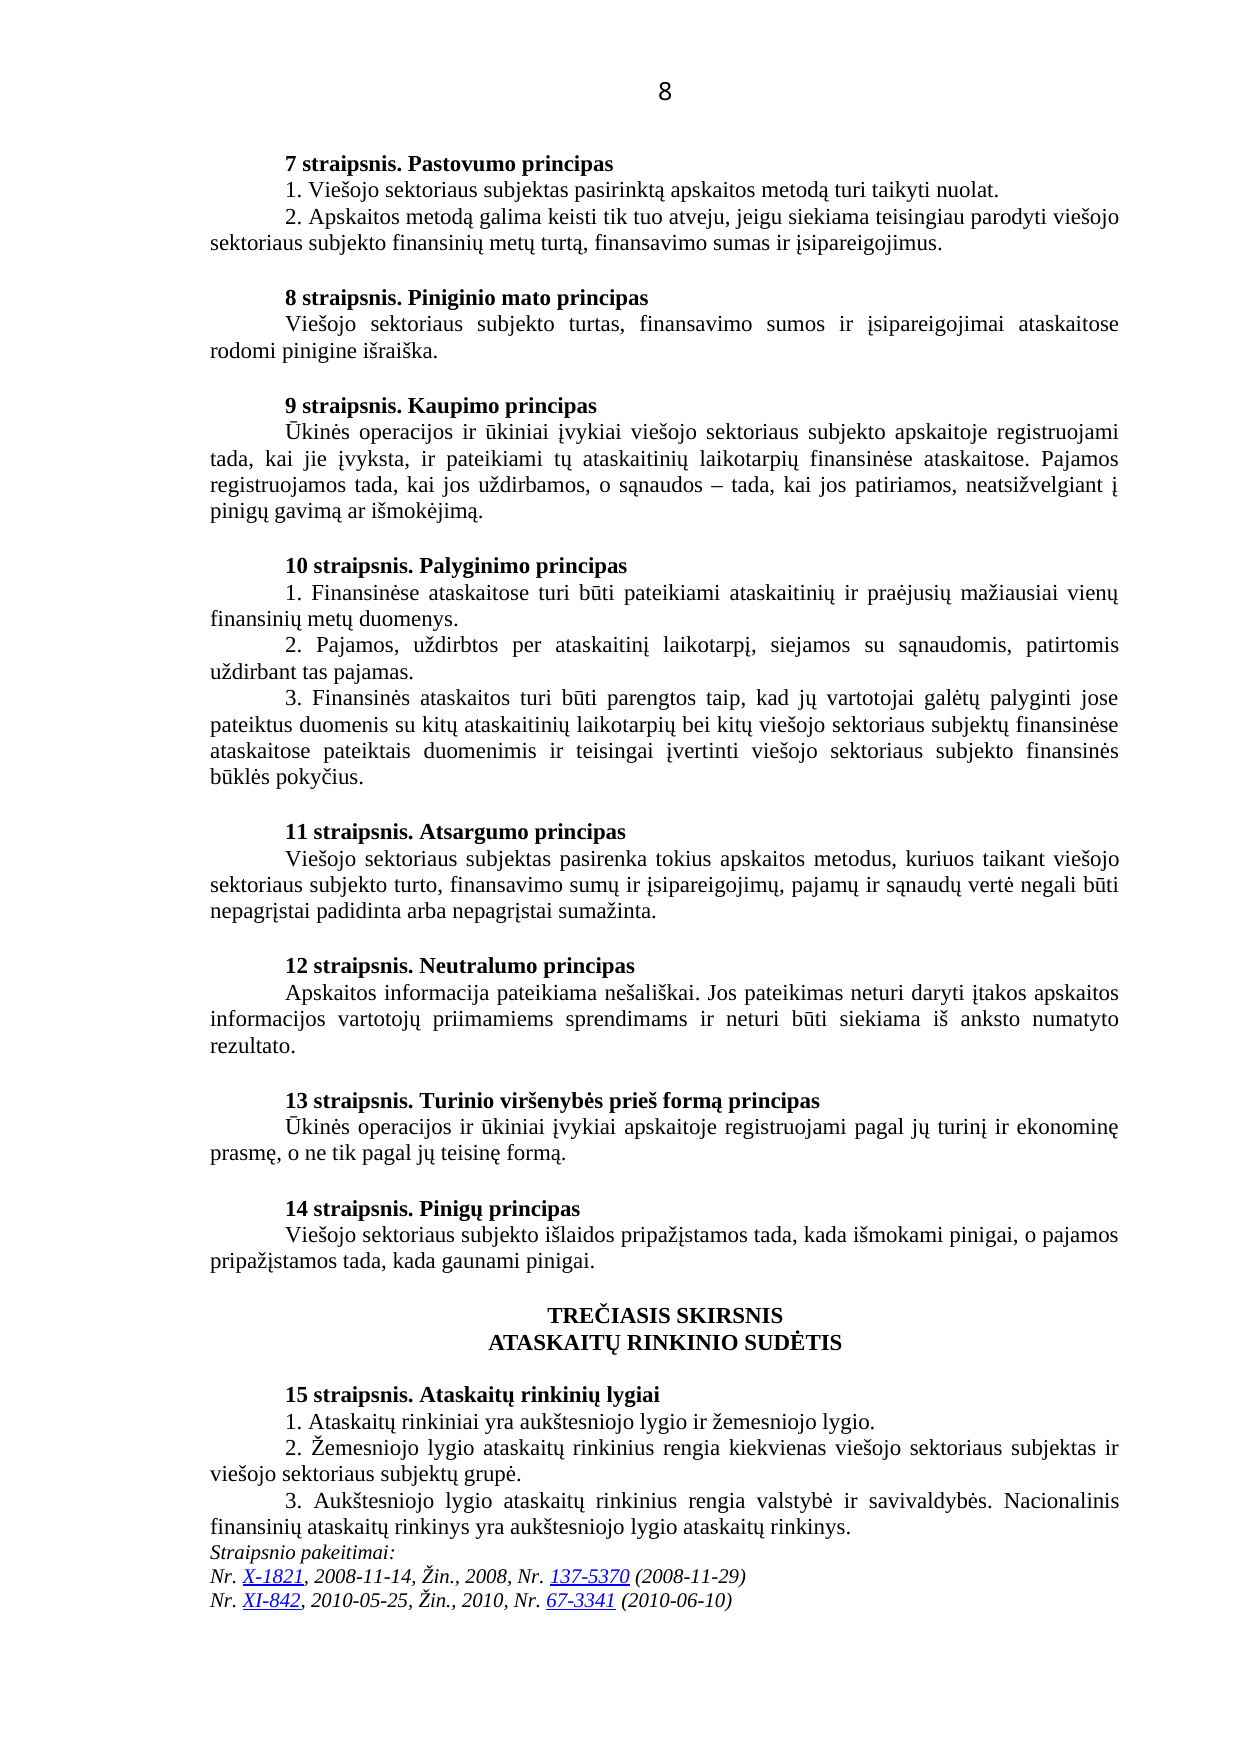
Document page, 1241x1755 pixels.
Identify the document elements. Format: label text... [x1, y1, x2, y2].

text Ūkinės operacijos ir ūkiniai įvykiai apskaitoje registruojami pagal jų turinį ir ekonominę prasmę, o ne tik pagal jų teisinę formą. [210, 1113, 1120, 1166]
text Nr. X-1821, 2008-11-14, Žin., 2008, Nr. 137-5370 (2008-11-29) [210, 1564, 1120, 1588]
text 12 straipsnis. Neutralumo principas [210, 953, 1120, 979]
text 1. Ataskaitų rinkiniai yra aukštesniojo lygio ir žemesniojo lygio. [210, 1408, 1120, 1434]
text Nr. XI-842, 2010-05-25, Žin., 2010, Nr. 67-3341 (2010-06-10) [210, 1588, 1120, 1612]
text 10 straipsnis. Palyginimo principas [210, 552, 1120, 579]
text 11 straipsnis. Atsargumo principas [210, 818, 1120, 845]
text 1. Viešojo sektoriaus subjektas pasirinktą apskaitos metodą turi taikyti nuolat. [210, 176, 1120, 203]
text 15 straipsnis. Ataskaitų rinkinių lygiai [210, 1381, 1120, 1408]
text 2. Apskaitos metodą galima keisti tik tuo atveju, jeigu siekiama teisingiau parodyti viešojo sektoriaus subjekto finansinių metų turtą, finansavimo sumas ir įsipareigojimus. [210, 203, 1120, 255]
text Viešojo sektoriaus subjekto turtas, finansavimo sumos ir įsipareigojimai ataskaitose rodomi pinigine išraiška. [210, 311, 1120, 363]
text 1. Finansinėse ataskaitose turi būti pateikiami ataskaitinių ir praėjusių mažiausiai vienų finansinių metų duomenys. [210, 579, 1120, 632]
text Viešojo sektoriaus subjekto išlaidos pripažįstamos tada, kada išmokami pinigai, o pajamos pripažįstamos tada, kada gaunami pinigai. [210, 1221, 1120, 1274]
text 8 straipsnis. Piniginio mato principas [210, 284, 1120, 311]
text ATASKAITŲ RINKINIO SUDĖTIS [210, 1329, 1120, 1355]
text 3. Finansinės ataskaitos turi būti parengtos taip, kad jų vartotojai galėtų palyginti jose pateiktus duomenis su kitų ataskaitinių laikotarpių bei kitų viešojo sektoriaus subjektų finansinėse ataskaitose pateiktais duomenimis ir teisingai įvertinti viešojo sektoriaus subjekto finansinės būklės pokyčius. [210, 684, 1120, 790]
text TREČIASIS SKIRSNIS [210, 1302, 1120, 1329]
text Apskaitos informacija pateikiama nešališkai. Jos pateikimas neturi daryti įtakos apskaitos informacijos vartotojų priimamiems sprendimams ir neturi būti siekiama iš anksto numatyto rezultato. [210, 979, 1120, 1058]
text Viešojo sektoriaus subjektas pasirenka tokius apskaitos metodus, kuriuos taikant viešojo sektoriaus subjekto turto, finansavimo sumų ir įsipareigojimų, pajamų ir sąnaudų vertė negali būti nepagrįstai padidinta arba nepagrįstai sumažinta. [210, 845, 1120, 924]
text 9 straipsnis. Kaupimo principas [210, 392, 1120, 418]
text Ūkinės operacijos ir ūkiniai įvykiai viešojo sektoriaus subjekto apskaitoje registruojami tada, kai jie įvyksta, ir pateikiami tų ataskaitinių laikotarpių finansinėse ataskaitose. Pajamos registruojamos tada, kai jos uždirbamos, o sąnaudos – tada, kai jos patiriamos, neatsižvelgiant į pinigų gavimą ar išmokėjimą. [210, 418, 1120, 524]
text 2. Žemesniojo lygio ataskaitų rinkinius rengia kiekvienas viešojo sektoriaus subjektas ir viešojo sektoriaus subjektų grupė. [210, 1434, 1120, 1487]
text 7 straipsnis. Pastovumo principas [210, 150, 1120, 176]
text 3. Aukštesniojo lygio ataskaitų rinkinius rengia valstybė ir savivaldybės. Nacionalinis finansinių ataskaitų rinkinys yra aukštesniojo lygio ataskaitų rinkinys. [210, 1487, 1120, 1539]
text 13 straipsnis. Turinio viršenybės prieš formą principas [210, 1087, 1120, 1113]
text 2. Pajamos, uždirbtos per ataskaitinį laikotarpį, siejamos su sąnaudomis, patirtomis uždirbant tas pajamas. [210, 632, 1120, 684]
text Straipsnio pakeitimai: [210, 1539, 1120, 1564]
text 14 straipsnis. Pinigų principas [210, 1194, 1120, 1221]
